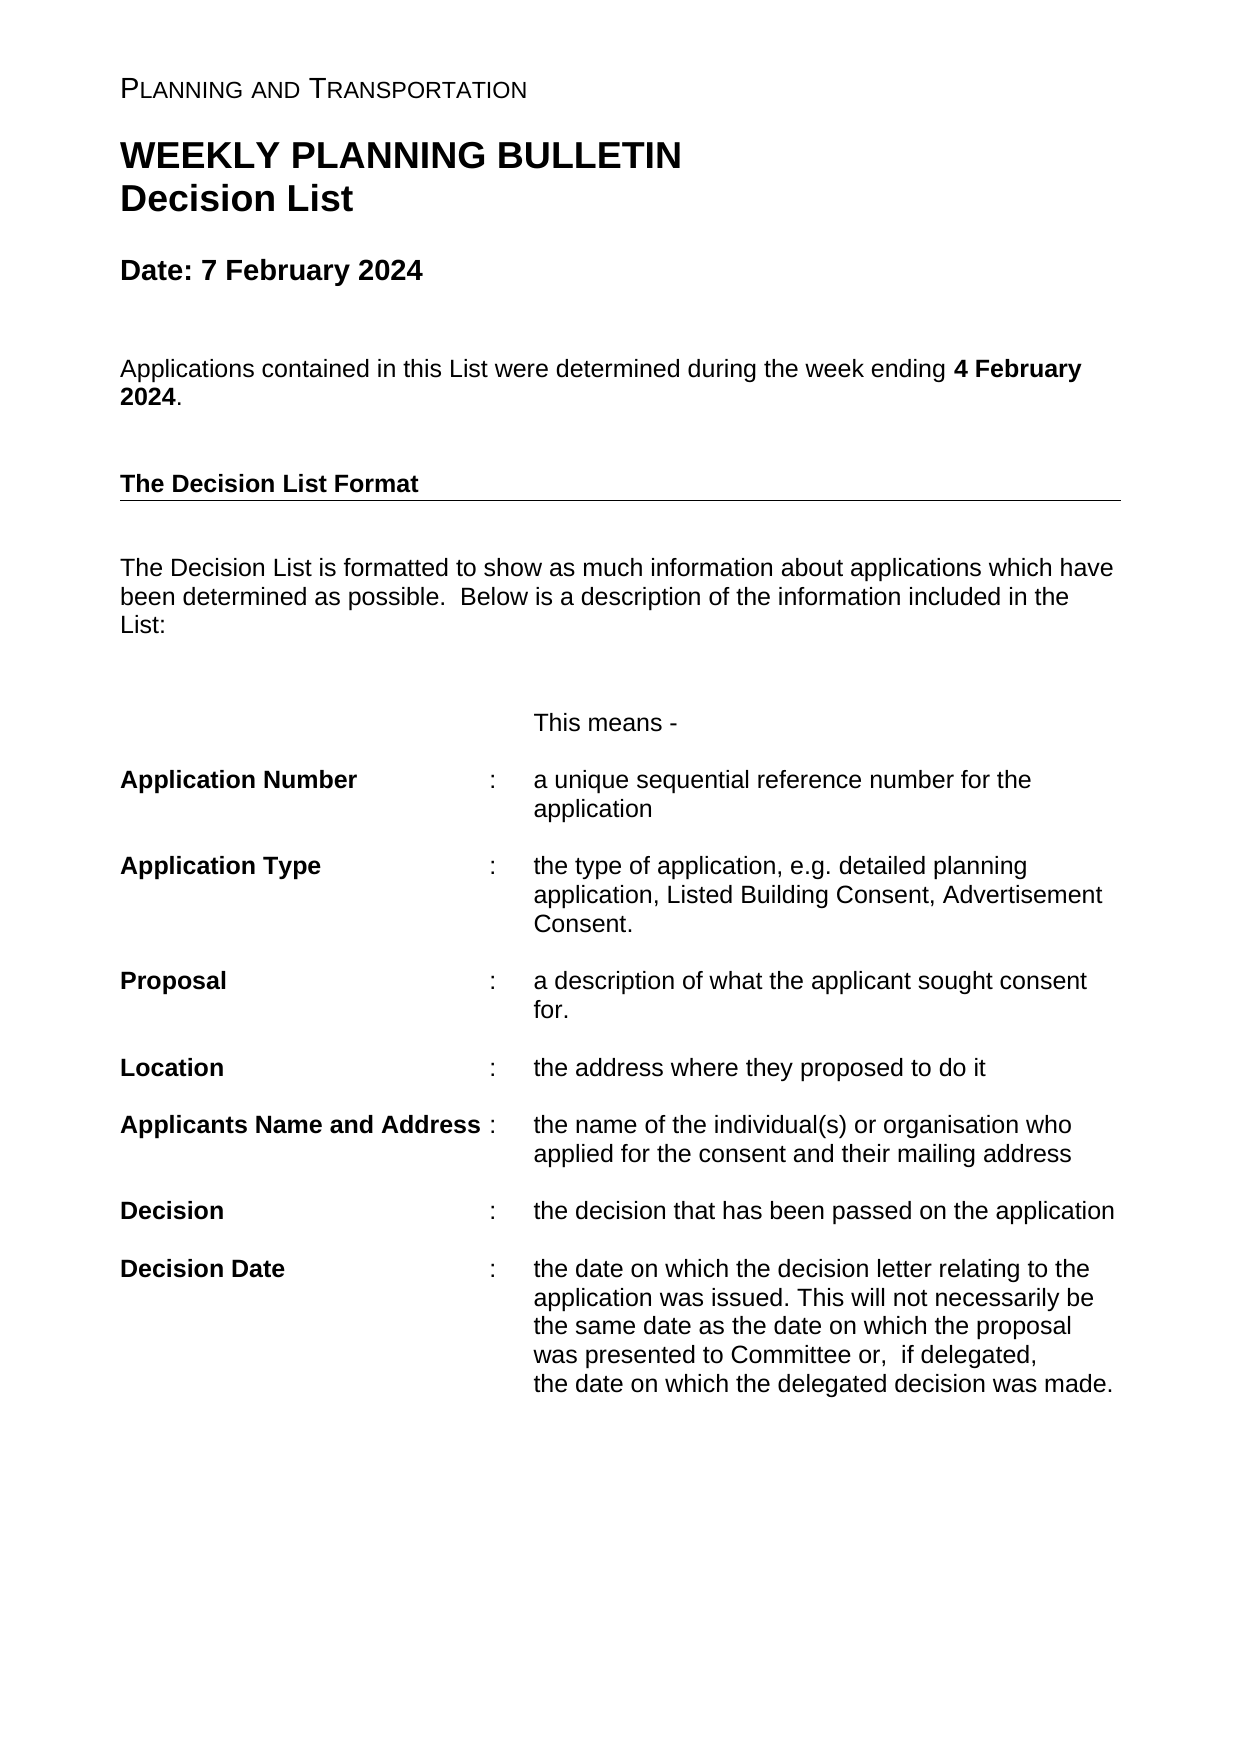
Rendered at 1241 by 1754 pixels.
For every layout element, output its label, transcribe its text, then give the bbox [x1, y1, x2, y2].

text Applications contained in this List were determined during the week ending 4 February 2024. [120, 353, 1121, 411]
text This means - [120, 708, 1121, 736]
text applied for the consent and their mailing address [120, 1139, 1121, 1168]
text Application Type : the type of application, e.g. detailed planning [120, 851, 1121, 880]
text was presented to Committee or, if delegated, the date on which the delegated decision was made. [120, 1340, 1121, 1398]
text Decision Date : the date on which the decision letter relating to the [120, 1254, 1121, 1283]
text application [120, 794, 1121, 823]
subtitle Planning and Transportation [120, 71, 1121, 104]
text Applicants Name and Address : the name of the individual(s) or organisation who [120, 1110, 1121, 1139]
text Application Number : a unique sequential reference number for the [120, 765, 1121, 794]
text the same date as the date on which the proposal [120, 1311, 1121, 1340]
text Date: 7 February 2024 [120, 253, 1121, 286]
text for. [120, 995, 1121, 1024]
text application, Listed Building Consent, Advertisement [120, 880, 1121, 909]
text The Decision List Format [120, 469, 1121, 500]
text Location : the address where they proposed to do it [120, 1053, 1121, 1081]
text Consent. [120, 909, 1121, 938]
text The Decision List is formatted to show as much information about applications which have been determined as possible. Below is a description of the information included in the List: [120, 553, 1121, 639]
text application was issued. This will not necessarily be [120, 1283, 1121, 1311]
title Decision List [120, 176, 1121, 219]
text Weekly Planning Bulletin [120, 133, 1121, 176]
text Decision : the decision that has been passed on the application [120, 1196, 1121, 1225]
text Proposal : a description of what the applicant sought consent [120, 966, 1121, 995]
